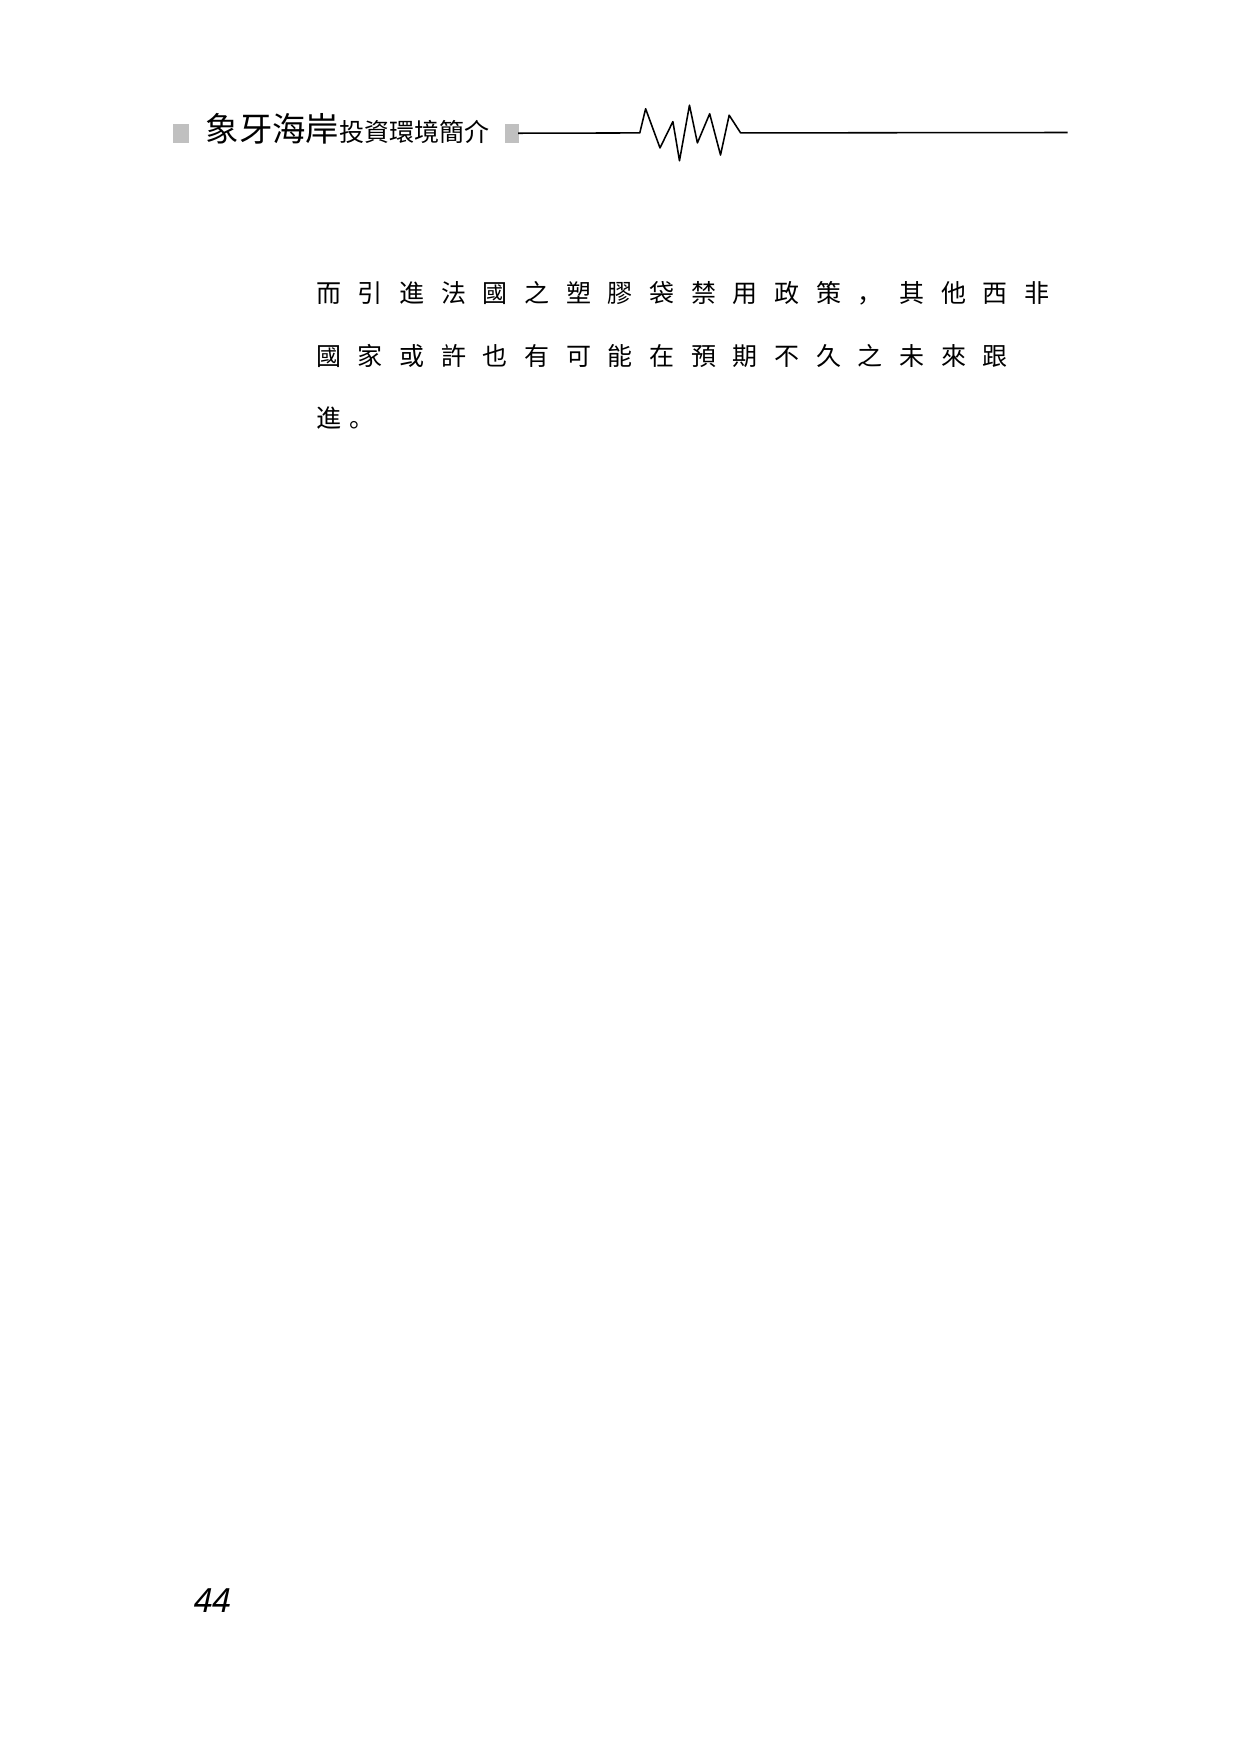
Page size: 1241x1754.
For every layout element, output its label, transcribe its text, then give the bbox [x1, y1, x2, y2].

text 而引進法國之塑膠袋禁用政策，其他西非國家或許也有可能在預期不久之未來跟進。 [281, 250, 1058, 438]
